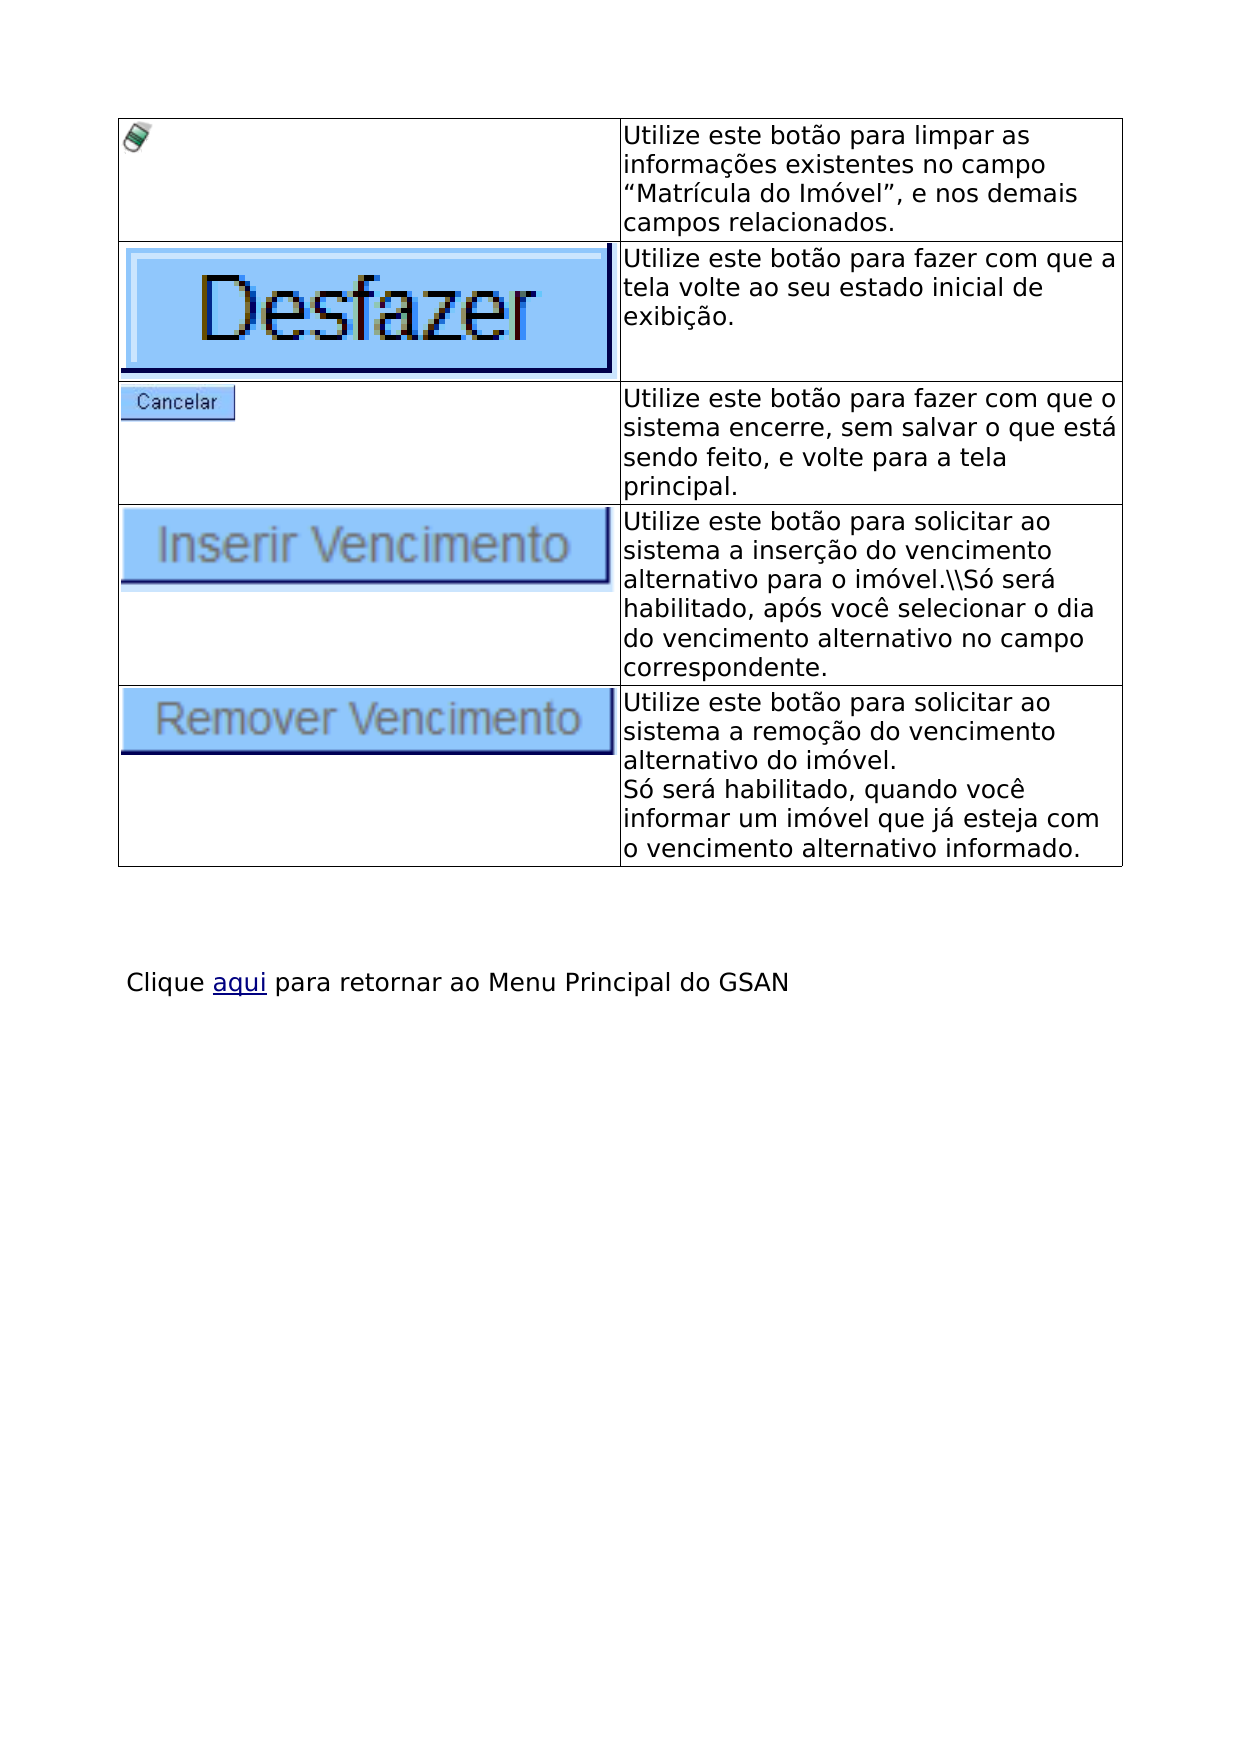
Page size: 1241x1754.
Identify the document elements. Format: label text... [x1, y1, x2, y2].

table_cell Utilize este botão para fazer com que a tela volte ao seu estado inicial de exibição. [621, 242, 1122, 381]
table_cell [119, 505, 620, 685]
text Clique aqui para retornar ao Menu Principal do GSAN [118, 881, 1122, 997]
table_cell Utilize este botão para solicitar ao sistema a inserção do vencimento alternativo para o imóvel.\\Só será habilitado, após você selecionar o dia do vencimento alternativo no campo correspondente. [621, 505, 1122, 685]
table_cell Utilize este botão para limpar as informações existentes no campo “Matrícula do Imóvel”, e nos demais campos relacionados. [621, 119, 1122, 241]
picture [121, 384, 236, 422]
picture [121, 243, 618, 379]
picture [121, 121, 153, 154]
table_cell [119, 382, 620, 504]
table_cell [119, 119, 620, 241]
picture [121, 507, 618, 592]
table_cell [119, 686, 620, 866]
picture [121, 688, 618, 755]
table_cell Utilize este botão para solicitar ao sistema a remoção do vencimento alternativo do imóvel. Só será habilitado, quando você informar um imóvel que já esteja com o vencimento alternativo informado. [621, 686, 1122, 866]
table_cell Utilize este botão para fazer com que o sistema encerre, sem salvar o que está sendo feito, e volte para a tela principal. [621, 382, 1122, 504]
